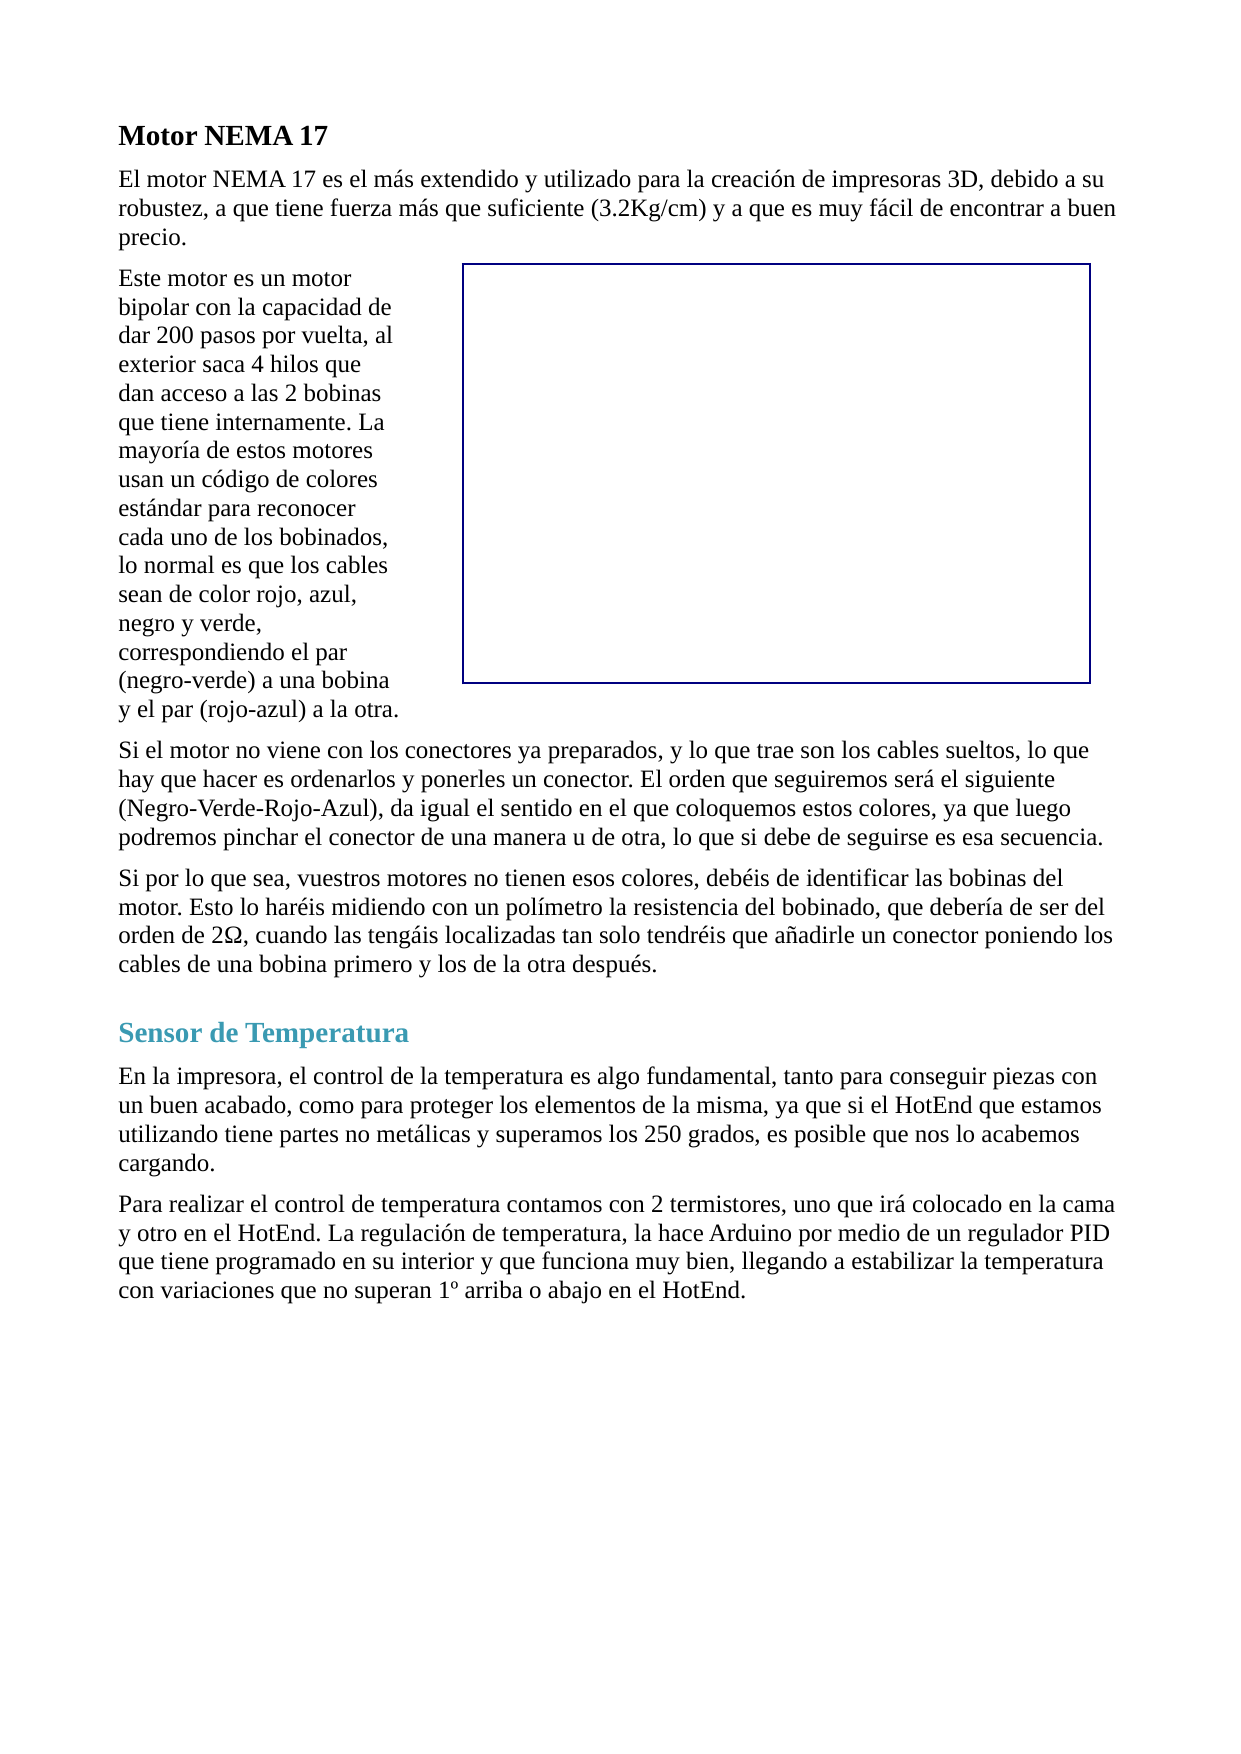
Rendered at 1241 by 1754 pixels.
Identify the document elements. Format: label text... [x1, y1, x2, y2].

text Para realizar el control de temperatura contamos con 2 termistores, uno que irá colocado en la cama y otro en el HotEnd. La regulación de temperatura, la hace Arduino por medio de un regulador PID que tiene programado en su interior y que funciona muy bien, llegando a estabilizar la temperatura con variaciones que no superan 1º arriba o abajo en el HotEnd. [118, 1189, 1122, 1304]
text Si por lo que sea, vuestros motores no tienen esos colores, debéis de identificar las bobinas del motor. Esto lo haréis midiendo con un polímetro la resistencia del bobinado, que debería de ser del orden de 2Ω, cuando las tengáis localizadas tan solo tendréis que añadirle un conector poniendo los cables de una bobina primero y los de la otra después. [118, 863, 1122, 978]
subtitle Motor NEMA 17 [118, 118, 1122, 152]
text Este motor es un motor bipolar con la capacidad de dar 200 pasos por vuelta, al exterior saca 4 hilos que dan acceso a las 2 bobinas que tiene internamente. La mayoría de estos motores usan un código de colores estándar para reconocer cada uno de los bobinados, lo normal es que los cables sean de color rojo, azul, negro y verde, correspondiendo el par (negro-verde) a una bobina y el par (rojo-azul) a la otra. [118, 263, 1122, 723]
subtitle Sensor de Temperatura [118, 1015, 1122, 1049]
text En la impresora, el control de la temperatura es algo fundamental, tanto para conseguir piezas con un buen acabado, como para proteger los elementos de la misma, ya que si el HotEnd que estamos utilizando tiene partes no metálicas y superamos los 250 grados, es posible que nos lo acabemos cargando. [118, 1061, 1122, 1176]
text El motor NEMA 17 es el más extendido y utilizado para la creación de impresoras 3D, debido a su robustez, a que tiene fuerza más que suficiente (3.2Kg/cm) y a que es muy fácil de encontrar a buen precio. [118, 164, 1122, 250]
text Si el motor no viene con los conectores ya preparados, y lo que trae son los cables sueltos, lo que hay que hacer es ordenarlos y ponerles un conector. El orden que seguiremos será el siguiente (Negro-Verde-Rojo-Azul), da igual el sentido en el que coloquemos estos colores, ya que luego podremos pinchar el conector de una manera u de otra, lo que si debe de seguirse es esa secuencia. [118, 735, 1122, 850]
